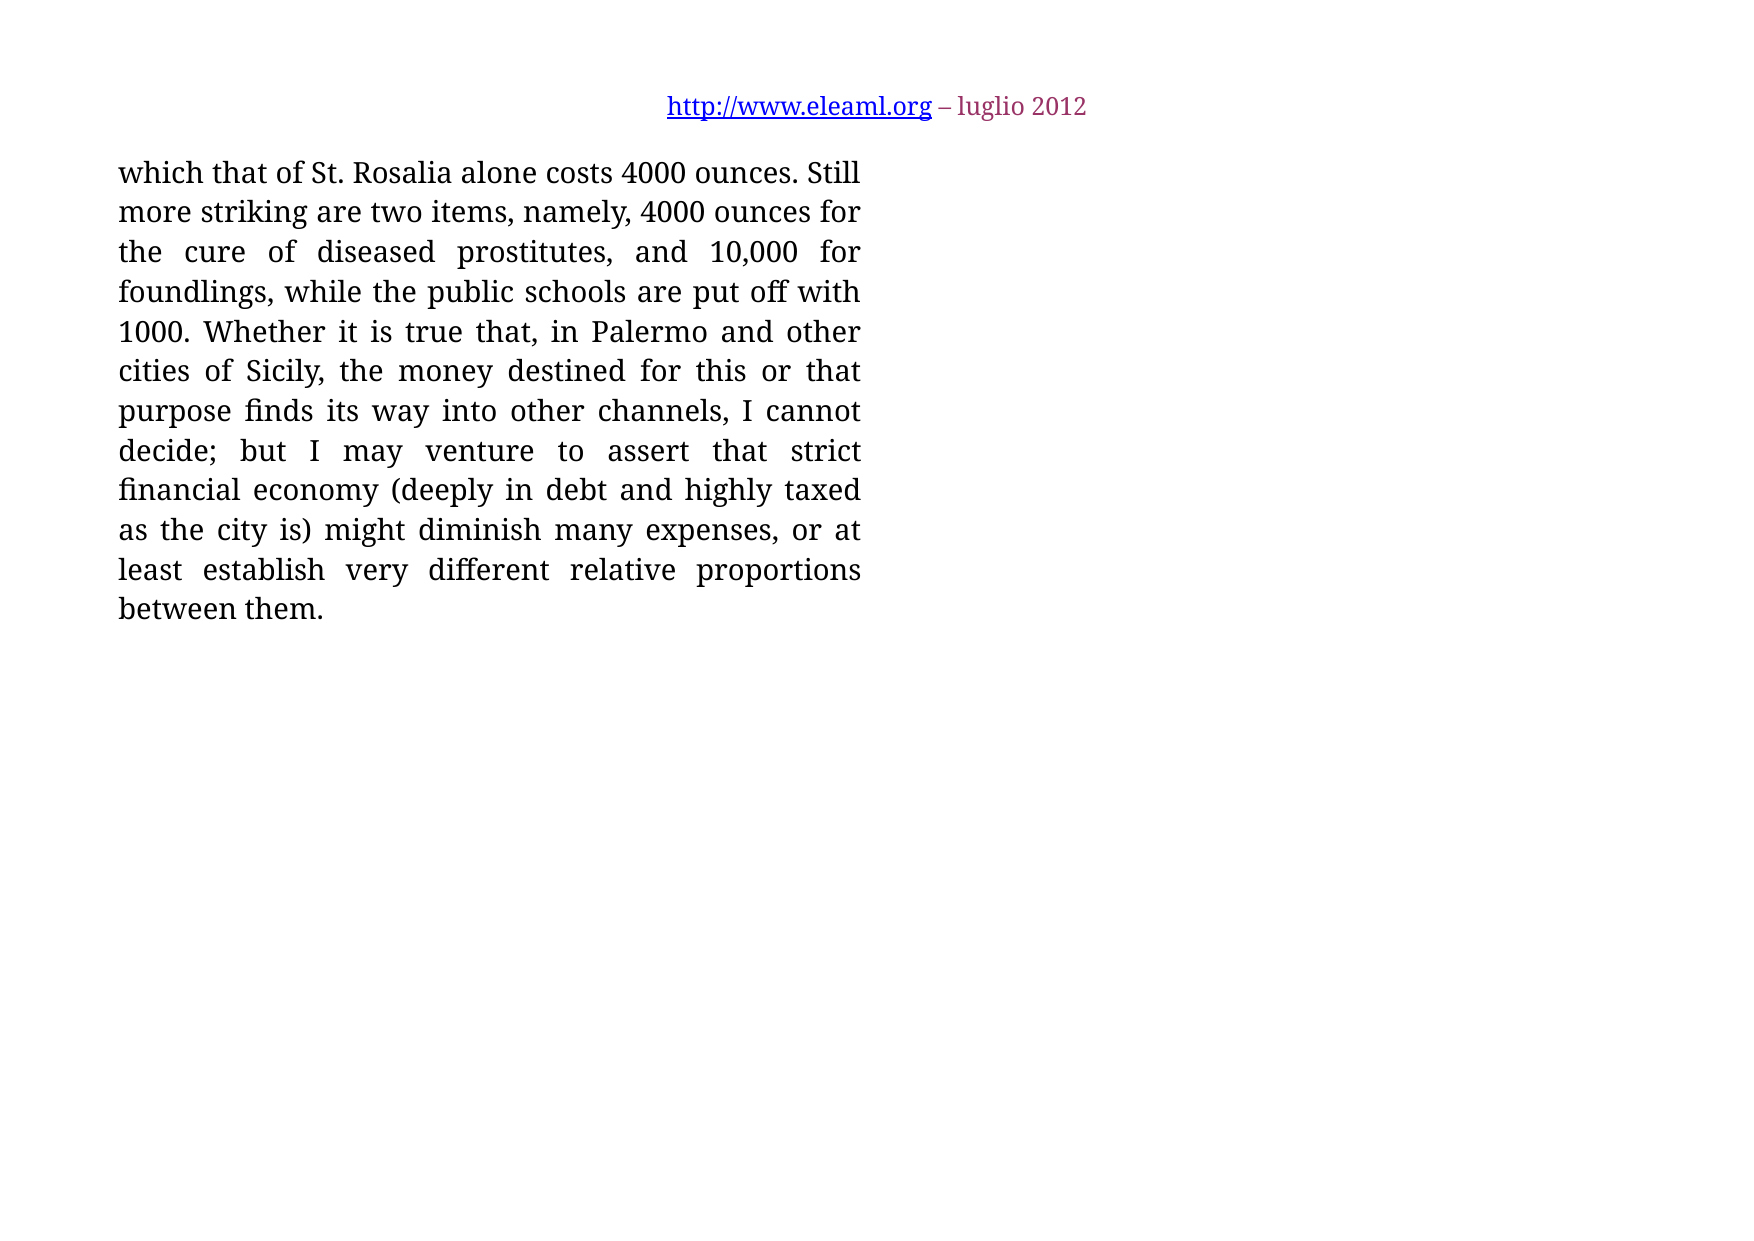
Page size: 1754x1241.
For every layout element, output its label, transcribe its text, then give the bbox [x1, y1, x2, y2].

text which that of St. Rosalia alone costs 4000 ounces. Still more striking are two items, namely, 4000 ounces for the cure of diseased prostitutes, and 10,000 for foundlings, while the public schools are put off with 1000. Whether it is true that, in Palermo and other cities of Sicily, the money destined for this or that purpose finds its way into other channels, I cannot decide; but I may venture to assert that strict financial economy (deeply in debt and highly taxed as the city is) might diminish many expenses, or at least establish very different relative proportions between them. [118, 152, 862, 628]
